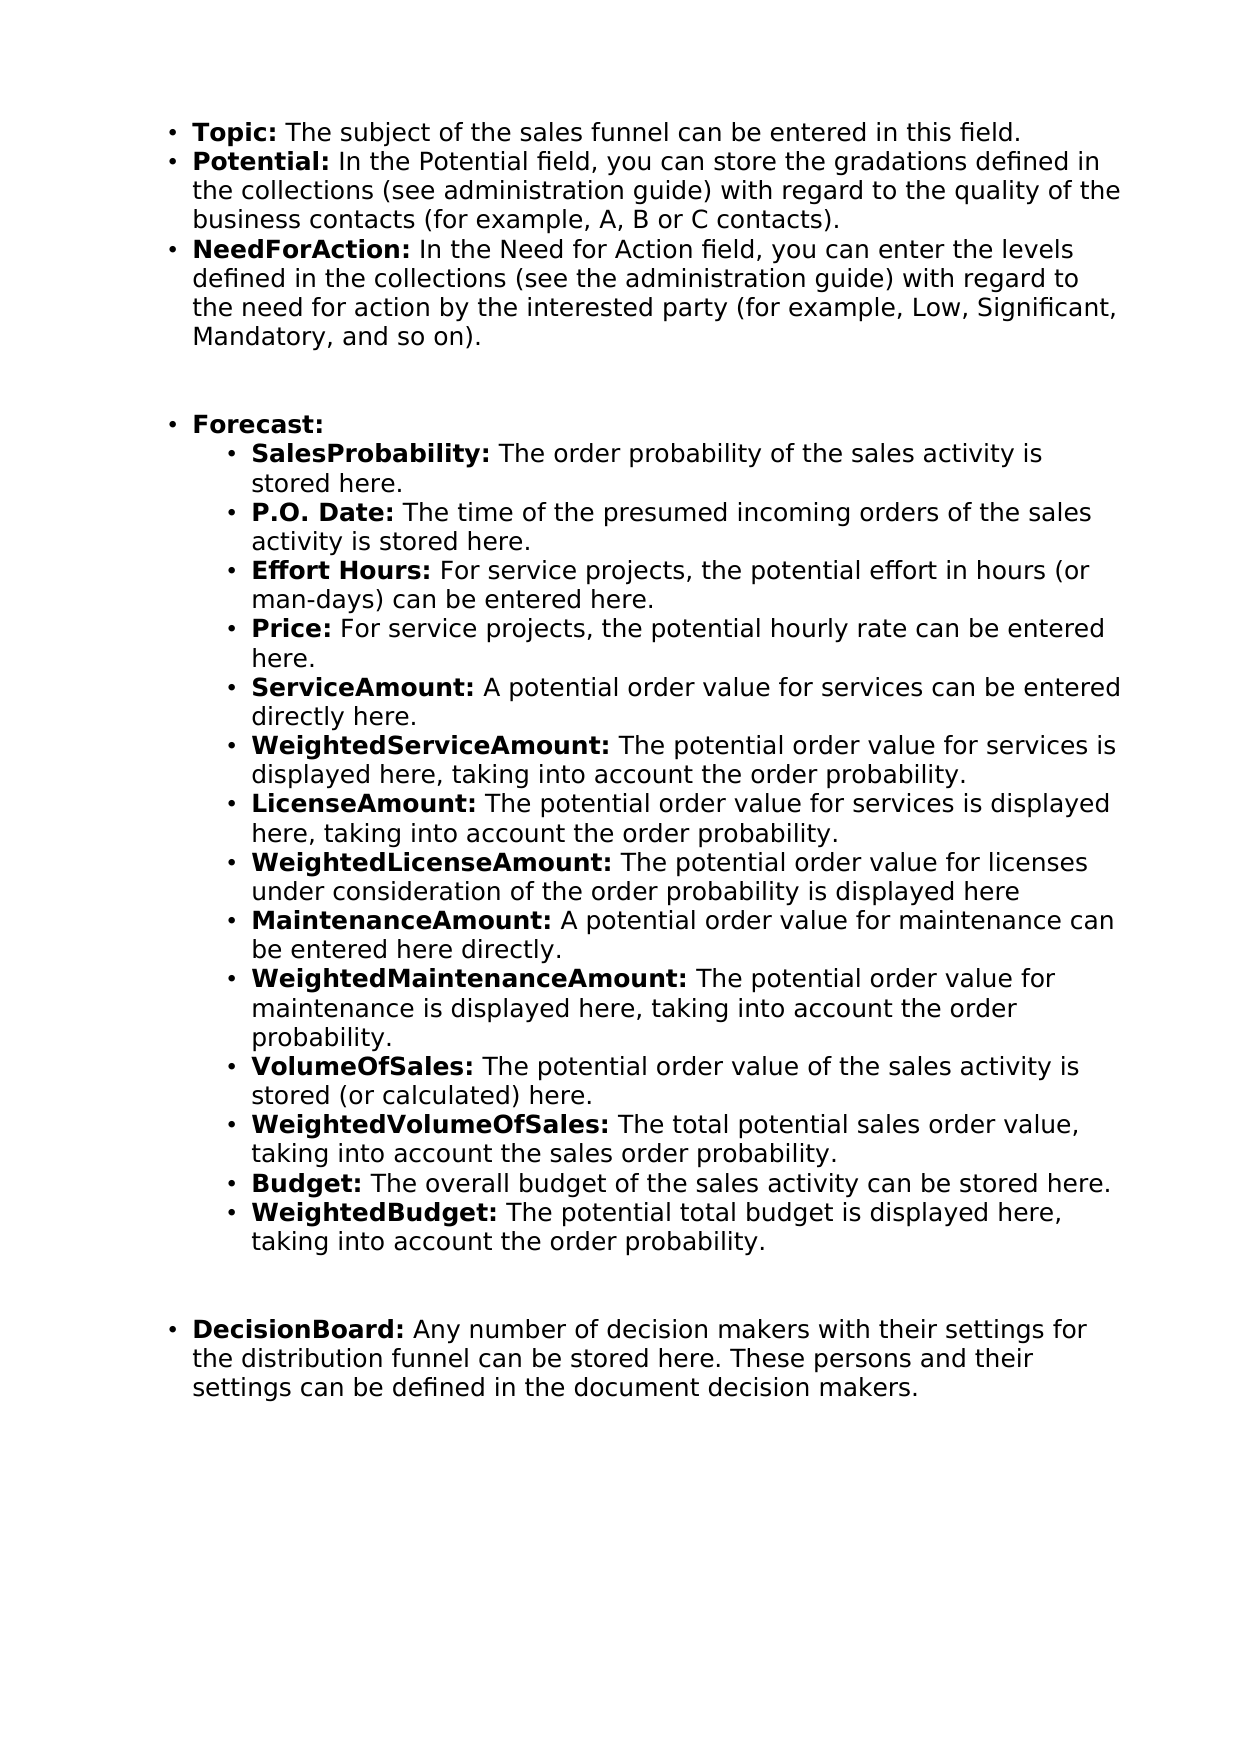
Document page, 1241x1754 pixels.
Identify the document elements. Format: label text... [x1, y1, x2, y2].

list Topic: The subject of the sales funnel can be entered in this field. [177, 118, 1122, 147]
list WeightedVolumeOfSales: The total potential sales order value, taking into account the sales order probability. [236, 1110, 1122, 1169]
list WeightedMaintenanceAmount: The potential order value for maintenance is displayed here, taking into account the order probability. [236, 964, 1122, 1052]
list SalesProbability: The order probability of the sales activity is stored here. [236, 439, 1122, 498]
list Potential: In the Potential field, you can store the gradations defined in the collections (see administration guide) with regard to the quality of the business contacts (for example, A, B or C contacts). [177, 147, 1122, 235]
list Budget: The overall budget of the sales activity can be stored here. [236, 1169, 1122, 1198]
list WeightedBudget: The potential total budget is displayed here, taking into account the order probability. [236, 1198, 1122, 1256]
list WeightedLicenseAmount: The potential order value for licenses under consideration of the order probability is displayed here [236, 848, 1122, 906]
list MaintenanceAmount: A potential order value for maintenance can be entered here directly. [236, 906, 1122, 964]
list LicenseAmount: The potential order value for services is displayed here, taking into account the order probability. [236, 789, 1122, 848]
list P.O. Date: The time of the presumed incoming orders of the sales activity is stored here. [236, 498, 1122, 556]
list Price: For service projects, the potential hourly rate can be entered here. [236, 614, 1122, 673]
list ServiceAmount: A potential order value for services can be entered directly here. [236, 673, 1122, 731]
list Forecast: [177, 410, 1122, 439]
list VolumeOfSales: The potential order value of the sales activity is stored (or calculated) here. [236, 1052, 1122, 1110]
list Effort Hours: For service projects, the potential effort in hours (or man-days) can be entered here. [236, 556, 1122, 614]
list WeightedServiceAmount: The potential order value for services is displayed here, taking into account the order probability. [236, 731, 1122, 789]
list NeedForAction: In the Need for Action field, you can enter the levels defined in the collections (see the administration guide) with regard to the need for action by the interested party (for example, Low, Significant, Mandatory, and so on). [177, 235, 1122, 351]
list DecisionBoard: Any number of decision makers with their settings for the distribution funnel can be stored here. These persons and their settings can be defined in the document decision makers. [177, 1315, 1122, 1403]
